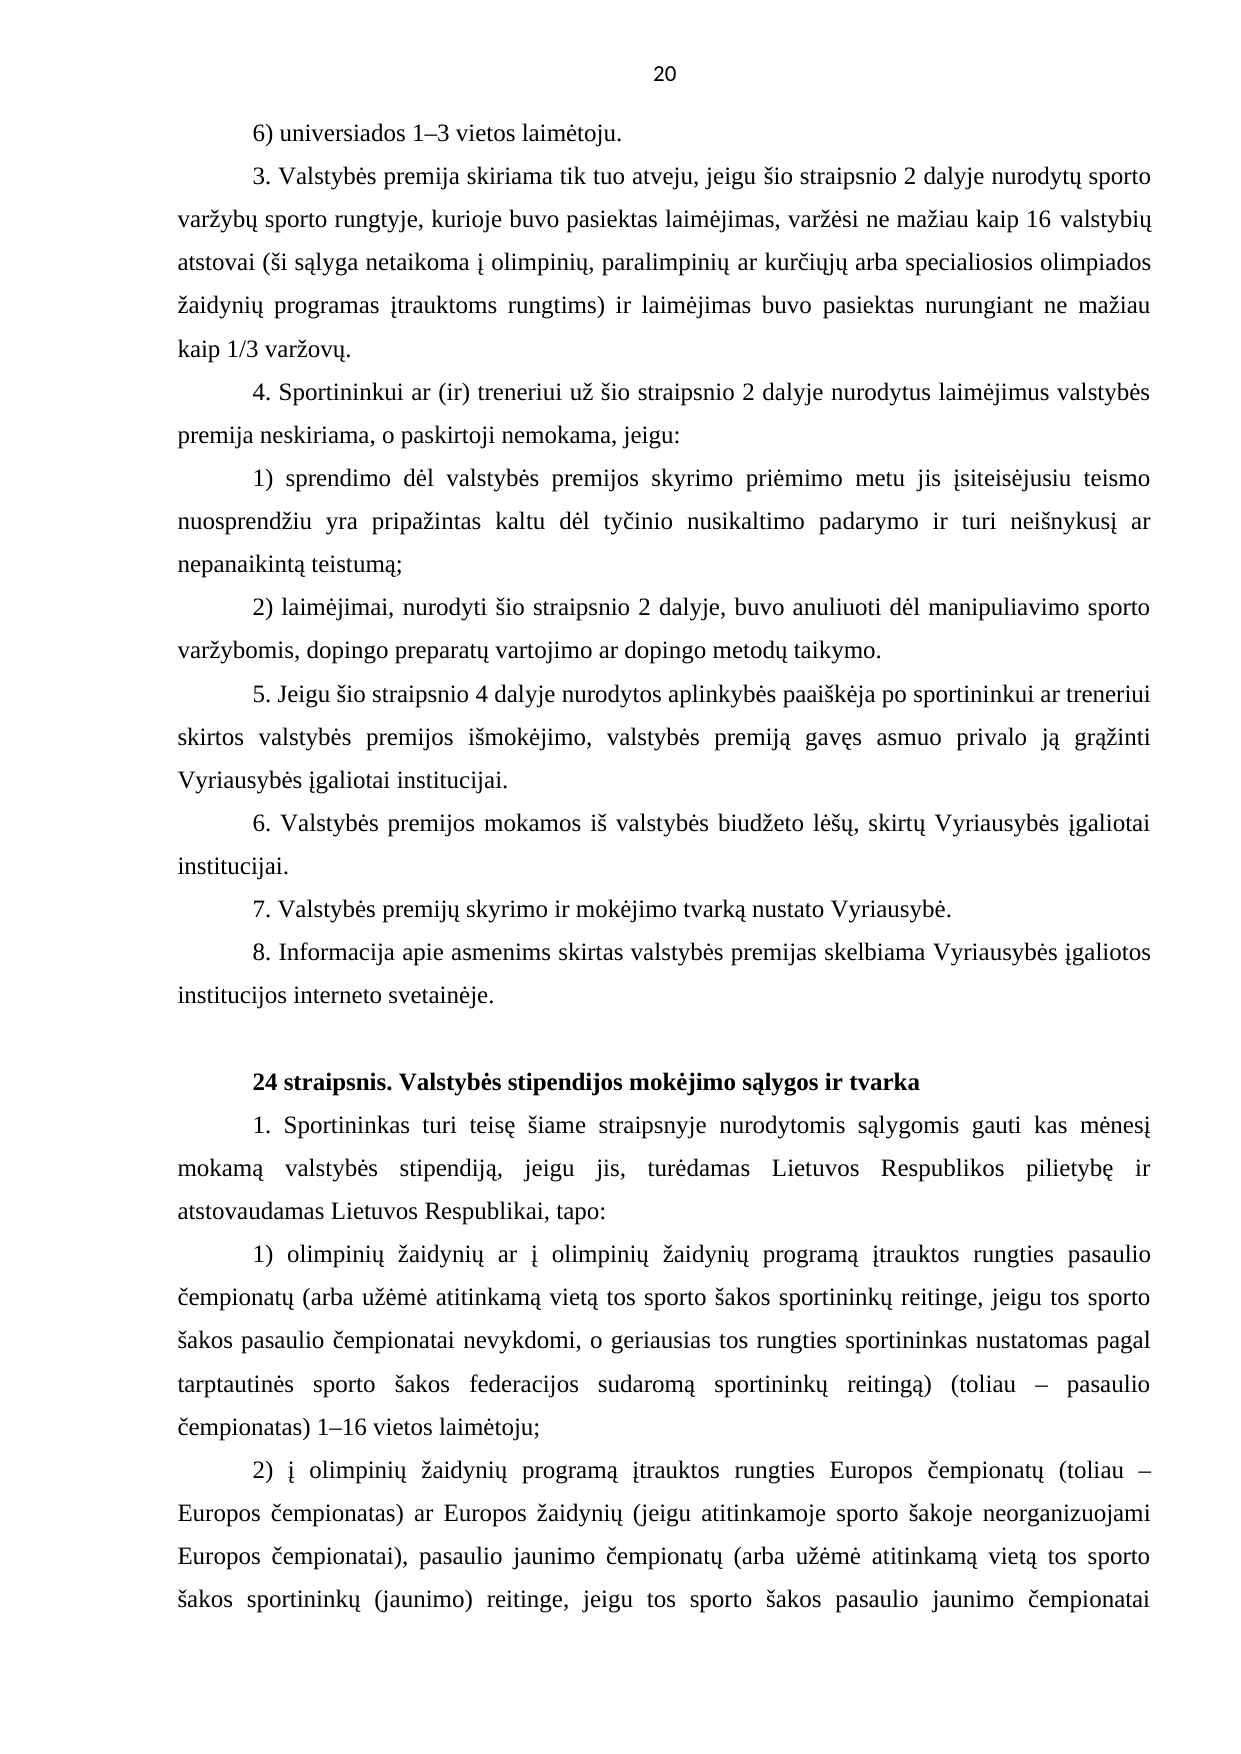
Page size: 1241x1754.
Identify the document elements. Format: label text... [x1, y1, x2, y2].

text 6. Valstybės premijos mokamos iš valstybės biudžeto lėšų, skirtų Vyriausybės įgaliotai institucijai. [177, 808, 1152, 880]
text 1. Sportininkas turi teisę šiame straipsnyje nurodytomis sąlygomis gauti kas mėnesį mokamą valstybės stipendiją, jeigu jis, turėdamas Lietuvos Respublikos pilietybę ir atstovaudamas Lietuvos Respublikai, tapo: [177, 1110, 1152, 1225]
text 4. Sportininkui ar (ir) treneriui už šio straipsnio 2 dalyje nurodytus laimėjimus valstybės premija neskiriama, o paskirtoji nemokama, jeigu: [177, 377, 1152, 449]
text 5. Jeigu šio straipsnio 4 dalyje nurodytos aplinkybės paaiškėja po sportininkui ar treneriui skirtos valstybės premijos išmokėjimo, valstybės premiją gavęs asmuo privalo ją grąžinti Vyriausybės įgaliotai institucijai. [177, 679, 1152, 794]
text 6) universiados 1–3 vietos laimėtoju. [177, 118, 1152, 147]
text 24 straipsnis. Valstybės stipendijos mokėjimo sąlygos ir tvarka [177, 1067, 1152, 1096]
text 3. Valstybės premija skiriama tik tuo atveju, jeigu šio straipsnio 2 dalyje nurodytų sporto varžybų sporto rungtyje, kurioje buvo pasiektas laimėjimas, varžėsi ne mažiau kaip 16 valstybių atstovai (ši sąlyga netaikoma į olimpinių, paralimpinių ar kurčiųjų arba specialiosios olimpiados žaidynių programas įtrauktoms rungtims) ir laimėjimas buvo pasiektas nurungiant ne mažiau kaip 1/3 varžovų. [177, 161, 1152, 362]
text 1) olimpinių žaidynių ar į olimpinių žaidynių programą įtrauktos rungties pasaulio čempionatų (arba užėmė atitinkamą vietą tos sporto šakos sportininkų reitinge, jeigu tos sporto šakos pasaulio čempionatai nevykdomi, o geriausias tos rungties sportininkas nustatomas pagal tarptautinės sporto šakos federacijos sudaromą sportininkų reitingą) (toliau – pasaulio čempionatas) 1–16 vietos laimėtoju; [177, 1239, 1152, 1441]
text 2) į olimpinių žaidynių programą įtrauktos rungties Europos čempionatų (toliau – Europos čempionatas) ar Europos žaidynių (jeigu atitinkamoje sporto šakoje neorganizuojami Europos čempionatai), pasaulio jaunimo čempionatų (arba užėmė atitinkamą vietą tos sporto šakos sportininkų (jaunimo) reitinge, jeigu tos sporto šakos pasaulio jaunimo čempionatai [177, 1455, 1152, 1613]
text 7. Valstybės premijų skyrimo ir mokėjimo tvarką nustato Vyriausybė. [177, 894, 1152, 923]
text 8. Informacija apie asmenims skirtas valstybės premijas skelbiama Vyriausybės įgaliotos institucijos interneto svetainėje. [177, 937, 1152, 1009]
text 1) sprendimo dėl valstybės premijos skyrimo priėmimo metu jis įsiteisėjusiu teismo nuosprendžiu yra pripažintas kaltu dėl tyčinio nusikaltimo padarymo ir turi neišnykusį ar nepanaikintą teistumą; [177, 463, 1152, 578]
text 2) laimėjimai, nurodyti šio straipsnio 2 dalyje, buvo anuliuoti dėl manipuliavimo sporto varžybomis, dopingo preparatų vartojimo ar dopingo metodų taikymo. [177, 592, 1152, 664]
